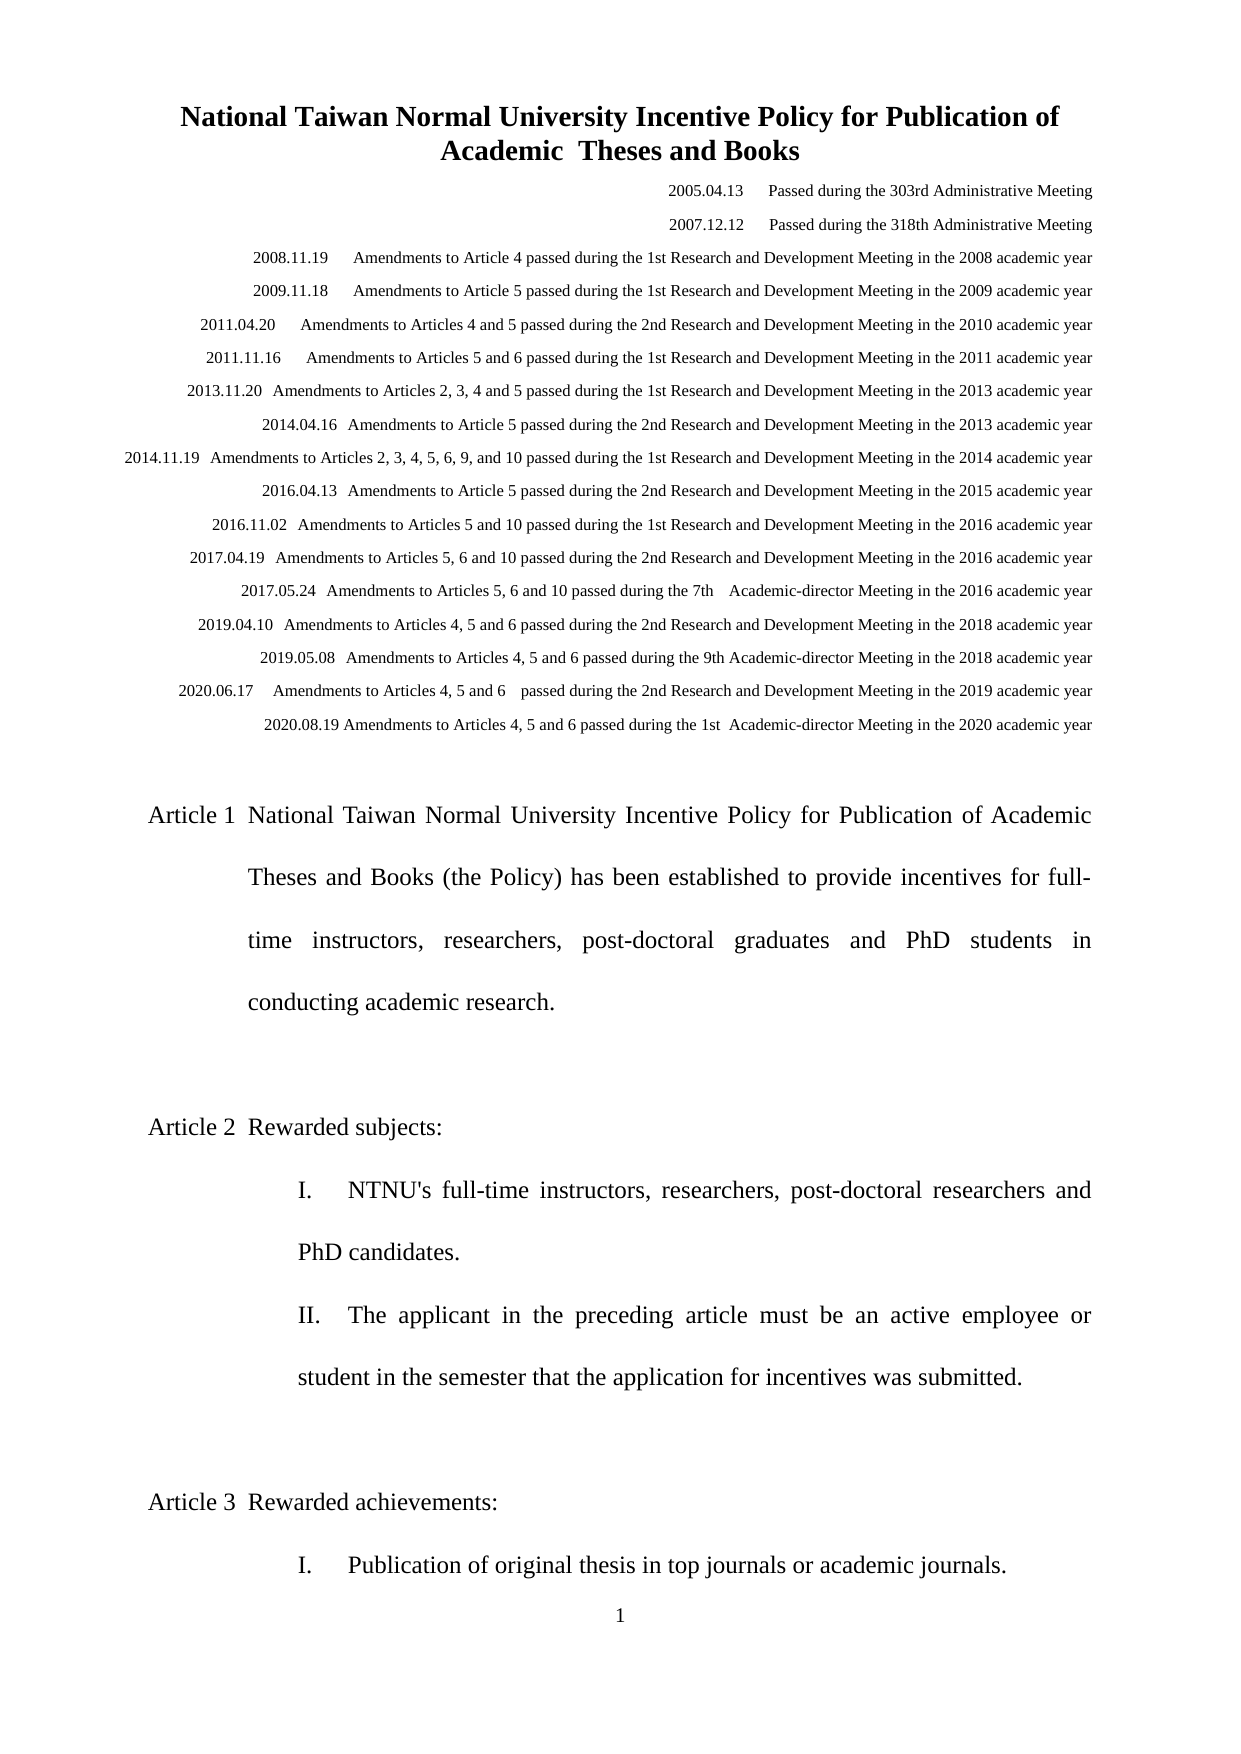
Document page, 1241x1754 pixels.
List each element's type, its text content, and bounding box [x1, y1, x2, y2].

text 2019.04.10 Amendments to Articles 4, 5 and 6 passed during the 2nd Research and Development Meeting in the 2018 academic year [103, 610, 1092, 635]
text 2017.05.24 Amendments to Articles 5, 6 and 10 passed during the 7th Academic-director Meeting in the 2016 academic year [103, 577, 1092, 602]
text 2016.11.02 Amendments to Articles 5 and 10 passed during the 1st Research and Development Meeting in the 2016 academic year [103, 510, 1092, 535]
text 2020.06.17 Amendments to Articles 4, 5 and 6 passed during the 2nd Research and Development Meeting in the 2019 academic year [103, 677, 1092, 702]
text 2005.04.13 Passed during the 303rd Administrative Meeting [148, 177, 1092, 202]
text 2017.04.19 Amendments to Articles 5, 6 and 10 passed during the 2nd Research and Development Meeting in the 2016 academic year [103, 543, 1092, 568]
list Rewarded achievements: [148, 1460, 1092, 1523]
text 2008.11.19 Amendments to Article 4 passed during the 1st Research and Development Meeting in the 2008 academic year [148, 243, 1092, 268]
text 2013.11.20 Amendments to Articles 2, 3, 4 and 5 passed during the 1st Research and Development Meeting in the 2013 academic year [103, 377, 1092, 402]
list Rewarded subjects: [148, 1085, 1092, 1148]
text 2011.04.20 Amendments to Articles 4 and 5 passed during the 2nd Research and Development Meeting in the 2010 academic year [148, 310, 1092, 335]
list Publication of original thesis in top journals or academic journals. [298, 1523, 1092, 1585]
list National Taiwan Normal University Incentive Policy for Publication of Academic Theses and Books (the Policy) has been established to provide incentives for full-time instructors, researchers, post-doctoral graduates and PhD students in conducting academic research. [148, 773, 1092, 1023]
text 2011.11.16 Amendments to Articles 5 and 6 passed during the 1st Research and Development Meeting in the 2011 academic year [148, 343, 1092, 368]
text 2016.04.13 Amendments to Article 5 passed during the 2nd Research and Development Meeting in the 2015 academic year [103, 477, 1092, 502]
text National Taiwan Normal University Incentive Policy for Publication of Academic Theses and Books [148, 99, 1092, 166]
text 2007.12.12 Passed during the 318th Administrative Meeting [148, 210, 1092, 235]
text 2009.11.18 Amendments to Article 5 passed during the 1st Research and Development Meeting in the 2009 academic year [148, 277, 1092, 302]
list The applicant in the preceding article must be an active employee or student in the semester that the application for incentives was submitted. [298, 1273, 1092, 1398]
list NTNU's full-time instructors, researchers, post-doctoral researchers and PhD candidates. [298, 1148, 1092, 1273]
text 2019.05.08 Amendments to Articles 4, 5 and 6 passed during the 9th Academic-director Meeting in the 2018 academic year [103, 643, 1092, 668]
text 2014.11.19 Amendments to Articles 2, 3, 4, 5, 6, 9, and 10 passed during the 1st Research and Development Meeting in the 2014 academic year [103, 443, 1092, 468]
text 2014.04.16 Amendments to Article 5 passed during the 2nd Research and Development Meeting in the 2013 academic year [103, 410, 1092, 435]
text 2020.08.19 Amendments to Articles 4, 5 and 6 passed during the 1st Academic-director Meeting in the 2020 academic year [103, 710, 1092, 735]
